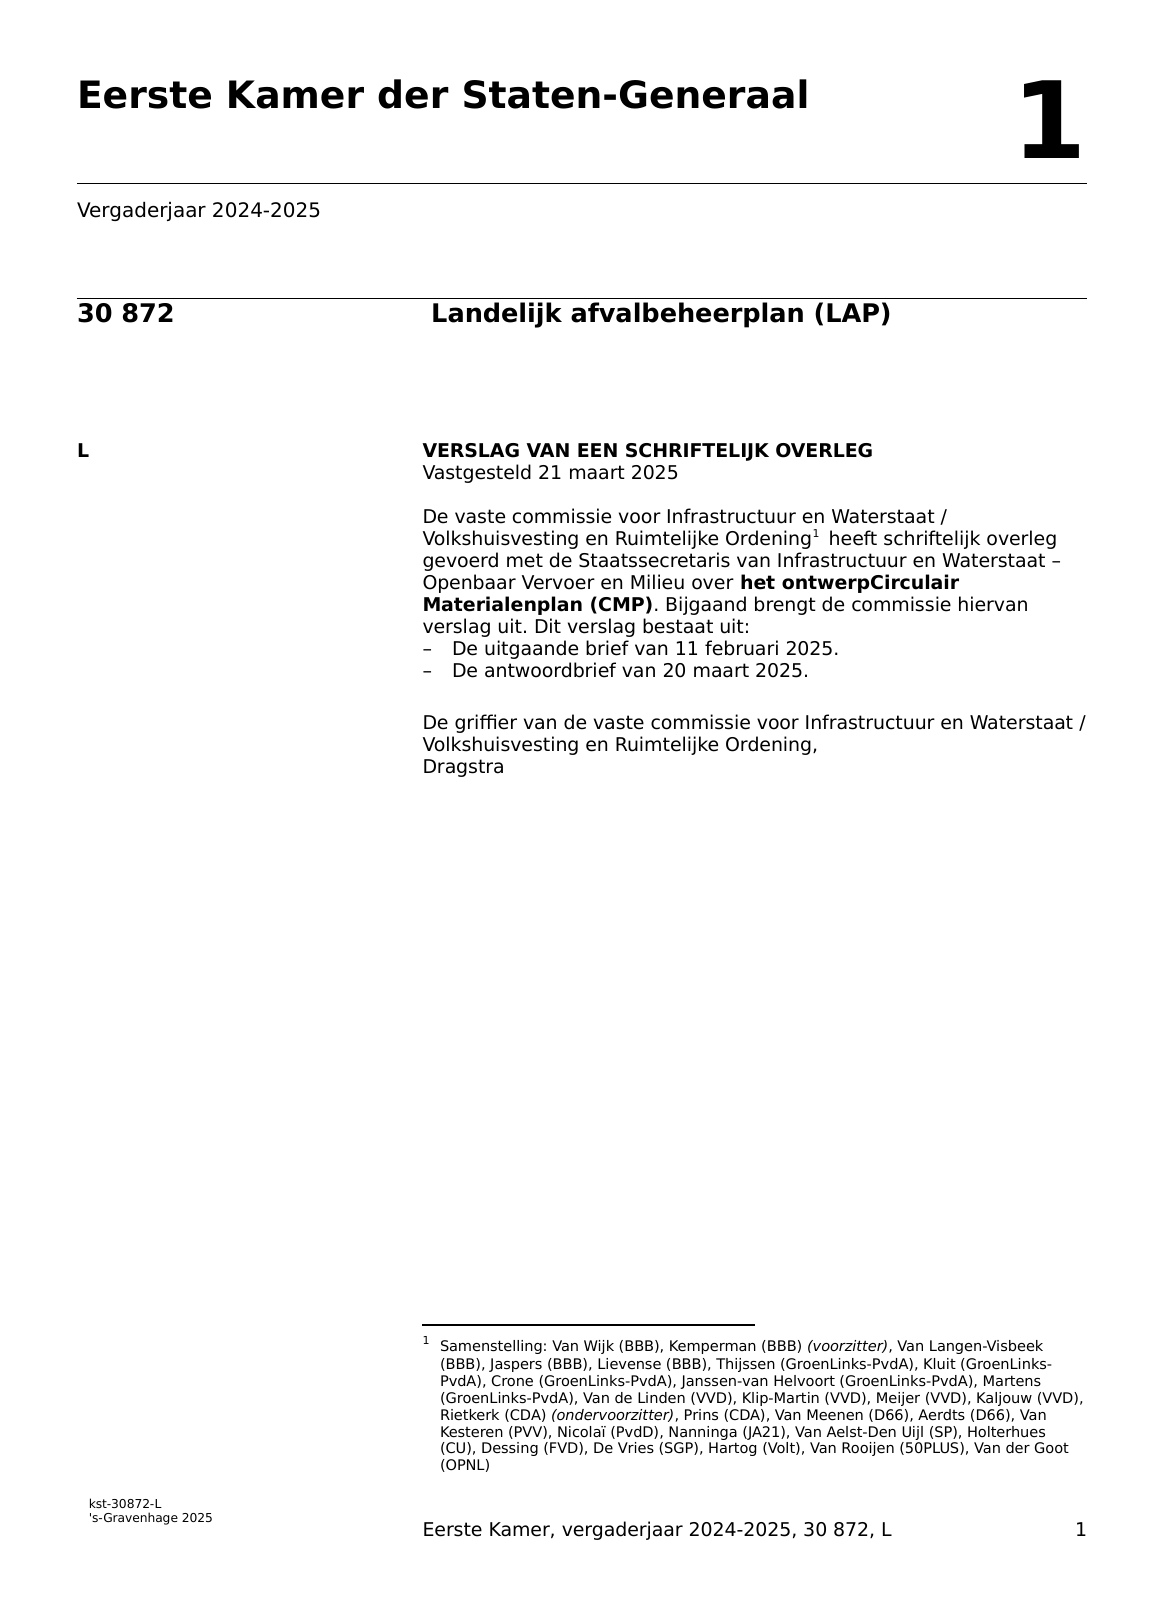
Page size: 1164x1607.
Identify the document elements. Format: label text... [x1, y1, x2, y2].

table_header 1 [886, 59, 1087, 183]
text Vastgesteld 21 maart 2025 [422, 462, 1087, 484]
subtitle L VERSLAG VAN EEN SCHRIFTELIJK OVERLEG [77, 440, 1087, 462]
text – De uitgaande brief van 11 februari 2025. [422, 638, 1087, 660]
text – De antwoordbrief van 20 maart 2025. [422, 660, 1087, 682]
text Samenstelling: Van Wijk (BBB), Kemperman (BBB) (voorzitter), Van Langen-Visbeek (BBB), Jaspers (BBB), Lievense (BBB), Thijssen (GroenLinks-PvdA), Kluit (GroenLinks-PvdA), Crone (GroenLinks-PvdA), Janssen-van Helvoort (GroenLinks-PvdA), Martens (GroenLinks-PvdA), Van de Linden (VVD), Klip-Martin (VVD), Meijer (VVD), Kaljouw (VVD), Rietkerk (CDA) (ondervoorzitter), Prins (CDA), Van Meenen (D66), Aerdts (D66), Van Kesteren (PVV), Nicolaï (PvdD), Nanninga (JA21), Van Aelst-Den Uijl (SP), Holterhues (CU), Dessing (FVD), De Vries (SGP), Hartog (Volt), Van Rooijen (50PLUS), Van der Goot (OPNL) [422, 1334, 1087, 1474]
text De vaste commissie voor Infrastructuur en Waterstaat / Volkshuisvesting en Ruimtelijke Ordening heeft schriftelijk overleg gevoerd met de Staatssecretaris van Infrastructuur en Waterstaat – Openbaar Vervoer en Milieu over het ontwerpCirculair Materialenplan (CMP). Bijgaand brengt de commissie hiervan verslag uit. Dit verslag bestaat uit: [422, 506, 1087, 638]
text De griffier van de vaste commissie voor Infrastructuur en Waterstaat / Volkshuisvesting en Ruimtelijke Ordening, Dragstra [422, 712, 1087, 778]
text kst-30872-L [88, 1497, 323, 1511]
table_header Eerste Kamer der Staten-Generaal [77, 59, 886, 183]
text 's-Gravenhage 2025 [88, 1511, 323, 1525]
subtitle 30 872 Landelijk afvalbeheerplan (LAP) [77, 299, 1087, 329]
table_cell Vergaderjaar 2024-2025 [77, 184, 1087, 298]
